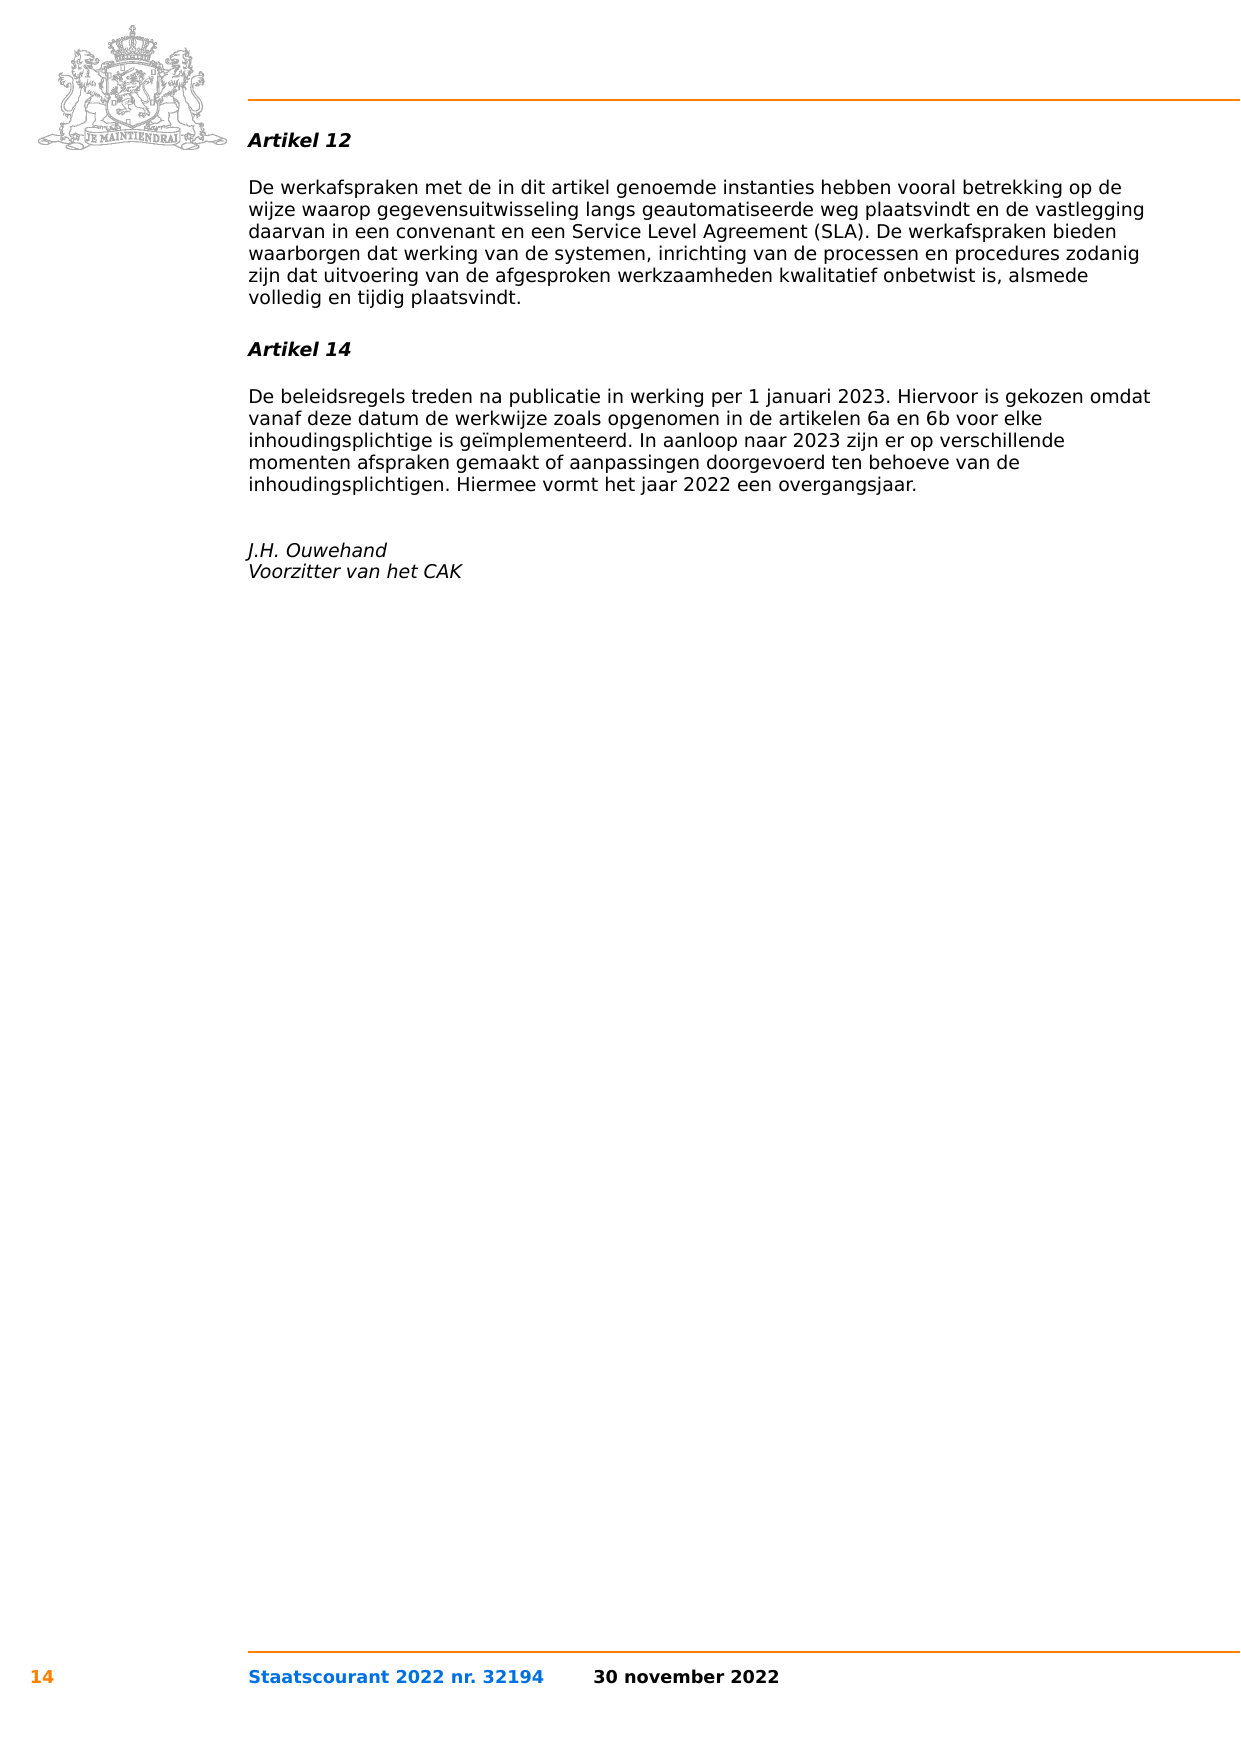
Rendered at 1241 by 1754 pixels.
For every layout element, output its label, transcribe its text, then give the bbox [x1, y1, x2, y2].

picture [38, 25, 227, 150]
text J.H. Ouwehand Voorzitter van het CAK [248, 517, 1163, 583]
subtitle Artikel 14 [248, 339, 1163, 361]
text De werkafspraken met de in dit artikel genoemde instanties hebben vooral betrekking op de wijze waarop gegevensuitwisseling langs geautomatiseerde weg plaatsvindt en de vastlegging daarvan in een convenant en een Service Level Agreement (SLA). De werkafspraken bieden waarborgen dat werking van de systemen, inrichting van de processen en procedures zodanig zijn dat uitvoering van de afgesproken werkzaamheden kwalitatief onbetwist is, alsmede volledig en tijdig plaatsvindt. [248, 177, 1163, 309]
subtitle Artikel 12 [248, 130, 1163, 152]
text De beleidsregels treden na publicatie in werking per 1 januari 2023. Hiervoor is gekozen omdat vanaf deze datum de werkwijze zoals opgenomen in de artikelen 6a en 6b voor elke inhoudingsplichtige is geïmplementeerd. In aanloop naar 2023 zijn er op verschillende momenten afspraken gemaakt of aanpassingen doorgevoerd ten behoeve van de inhoudingsplichtigen. Hiermee vormt het jaar 2022 een overgangsjaar. [248, 386, 1163, 496]
